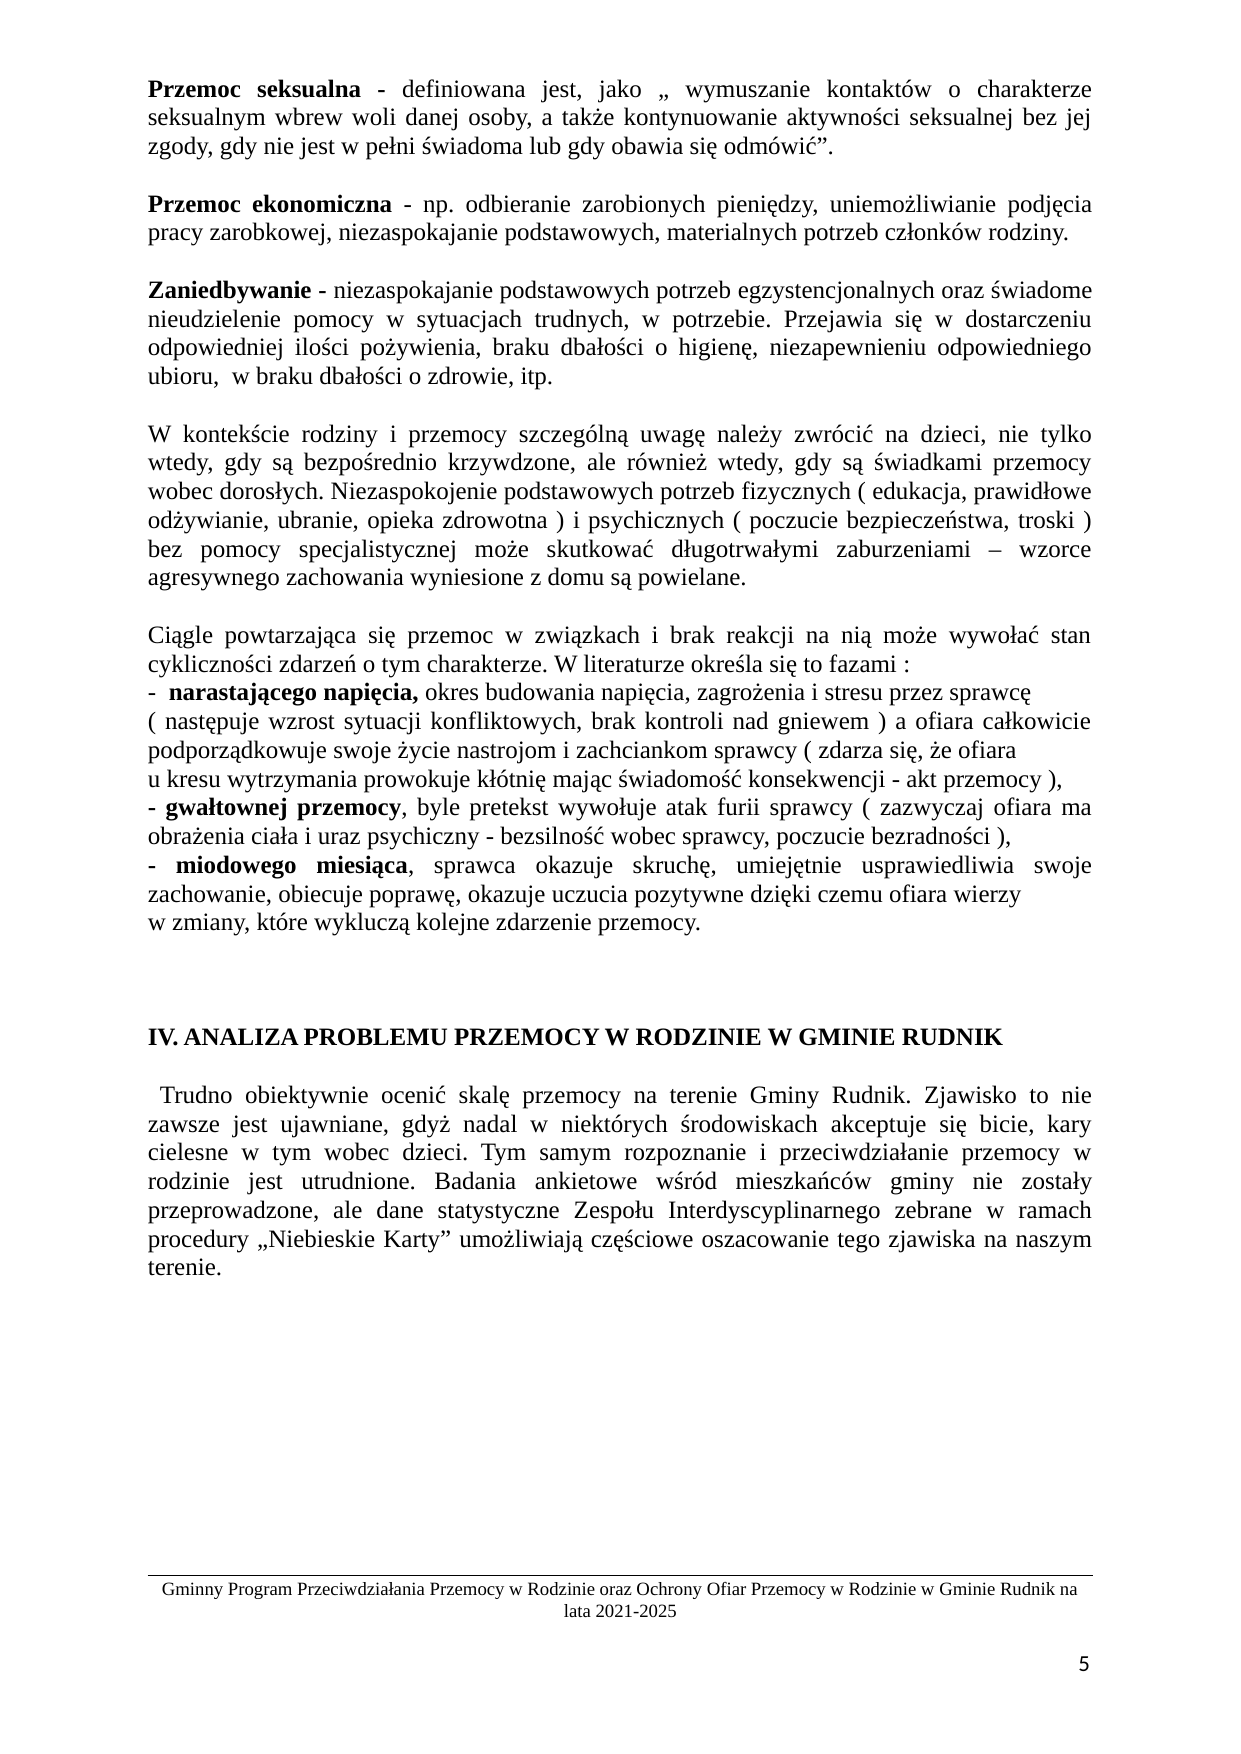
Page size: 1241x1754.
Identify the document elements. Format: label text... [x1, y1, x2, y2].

text Ciągle powtarzająca się przemoc w związkach i brak reakcji na nią może wywołać stan cykliczności zdarzeń o tym charakterze. W literaturze określa się to fazami : [148, 620, 1093, 677]
text - gwałtownej przemocy, byle pretekst wywołuje atak furii sprawcy ( zazwyczaj ofiara ma obrażenia ciała i uraz psychiczny - bezsilność wobec sprawcy, poczucie bezradności ), [148, 792, 1093, 850]
text - narastającego napięcia, okres budowania napięcia, zagrożenia i stresu przez sprawcę [148, 677, 1093, 706]
text Zaniedbywanie - niezaspokajanie podstawowych potrzeb egzystencjonalnych oraz świadome nieudzielenie pomocy w sytuacjach trudnych, w potrzebie. Przejawia się w dostarczeniu odpowiedniej ilości pożywienia, braku dbałości o higienę, niezapewnieniu odpowiedniego ubioru, w braku dbałości o zdrowie, itp. [148, 275, 1093, 390]
text u kresu wytrzymania prowokuje kłótnię mając świadomość konsekwencji - akt przemocy ), [148, 764, 1093, 792]
text ( następuje wzrost sytuacji konfliktowych, brak kontroli nad gniewem ) a ofiara całkowicie podporządkowuje swoje życie nastrojom i zachciankom sprawcy ( zdarza się, że ofiara [148, 706, 1093, 764]
text w zmiany, które wykluczą kolejne zdarzenie przemocy. [148, 907, 1093, 936]
text Przemoc ekonomiczna - np. odbieranie zarobionych pieniędzy, uniemożliwianie podjęcia pracy zarobkowej, niezaspokajanie podstawowych, materialnych potrzeb członków rodziny. [148, 189, 1093, 246]
text - miodowego miesiąca, sprawca okazuje skruchę, umiejętnie usprawiedliwia swoje zachowanie, obiecuje poprawę, okazuje uczucia pozytywne dzięki czemu ofiara wierzy [148, 850, 1093, 907]
text Przemoc seksualna - definiowana jest, jako „ wymuszanie kontaktów o charakterze seksualnym wbrew woli danej osoby, a także kontynuowanie aktywności seksualnej bez jej zgody, gdy nie jest w pełni świadoma lub gdy obawia się odmówić”. [148, 74, 1093, 160]
text Trudno obiektywnie ocenić skalę przemocy na terenie Gminy Rudnik. Zjawisko to nie zawsze jest ujawniane, gdyż nadal w niektórych środowiskach akceptuje się bicie, kary cielesne w tym wobec dzieci. Tym samym rozpoznanie i przeciwdziałanie przemocy w rodzinie jest utrudnione. Badania ankietowe wśród mieszkańców gminy nie zostały przeprowadzone, ale dane statystyczne Zespołu Interdyscyplinarnego zebrane w ramach procedury „Niebieskie Karty” umożliwiają częściowe oszacowanie tego zjawiska na naszym terenie. [148, 1080, 1093, 1281]
text W kontekście rodziny i przemocy szczególną uwagę należy zwrócić na dzieci, nie tylko wtedy, gdy są bezpośrednio krzywdzone, ale również wtedy, gdy są świadkami przemocy wobec dorosłych. Niezaspokojenie podstawowych potrzeb fizycznych ( edukacja, prawidłowe odżywianie, ubranie, opieka zdrowotna ) i psychicznych ( poczucie bezpieczeństwa, troski ) bez pomocy specjalistycznej może skutkować długotrwałymi zaburzeniami – wzorce agresywnego zachowania wyniesione z domu są powielane. [148, 419, 1093, 591]
text IV. ANALIZA PROBLEMU PRZEMOCY W RODZINIE W GMINIE RUDNIK [148, 1022, 1093, 1051]
